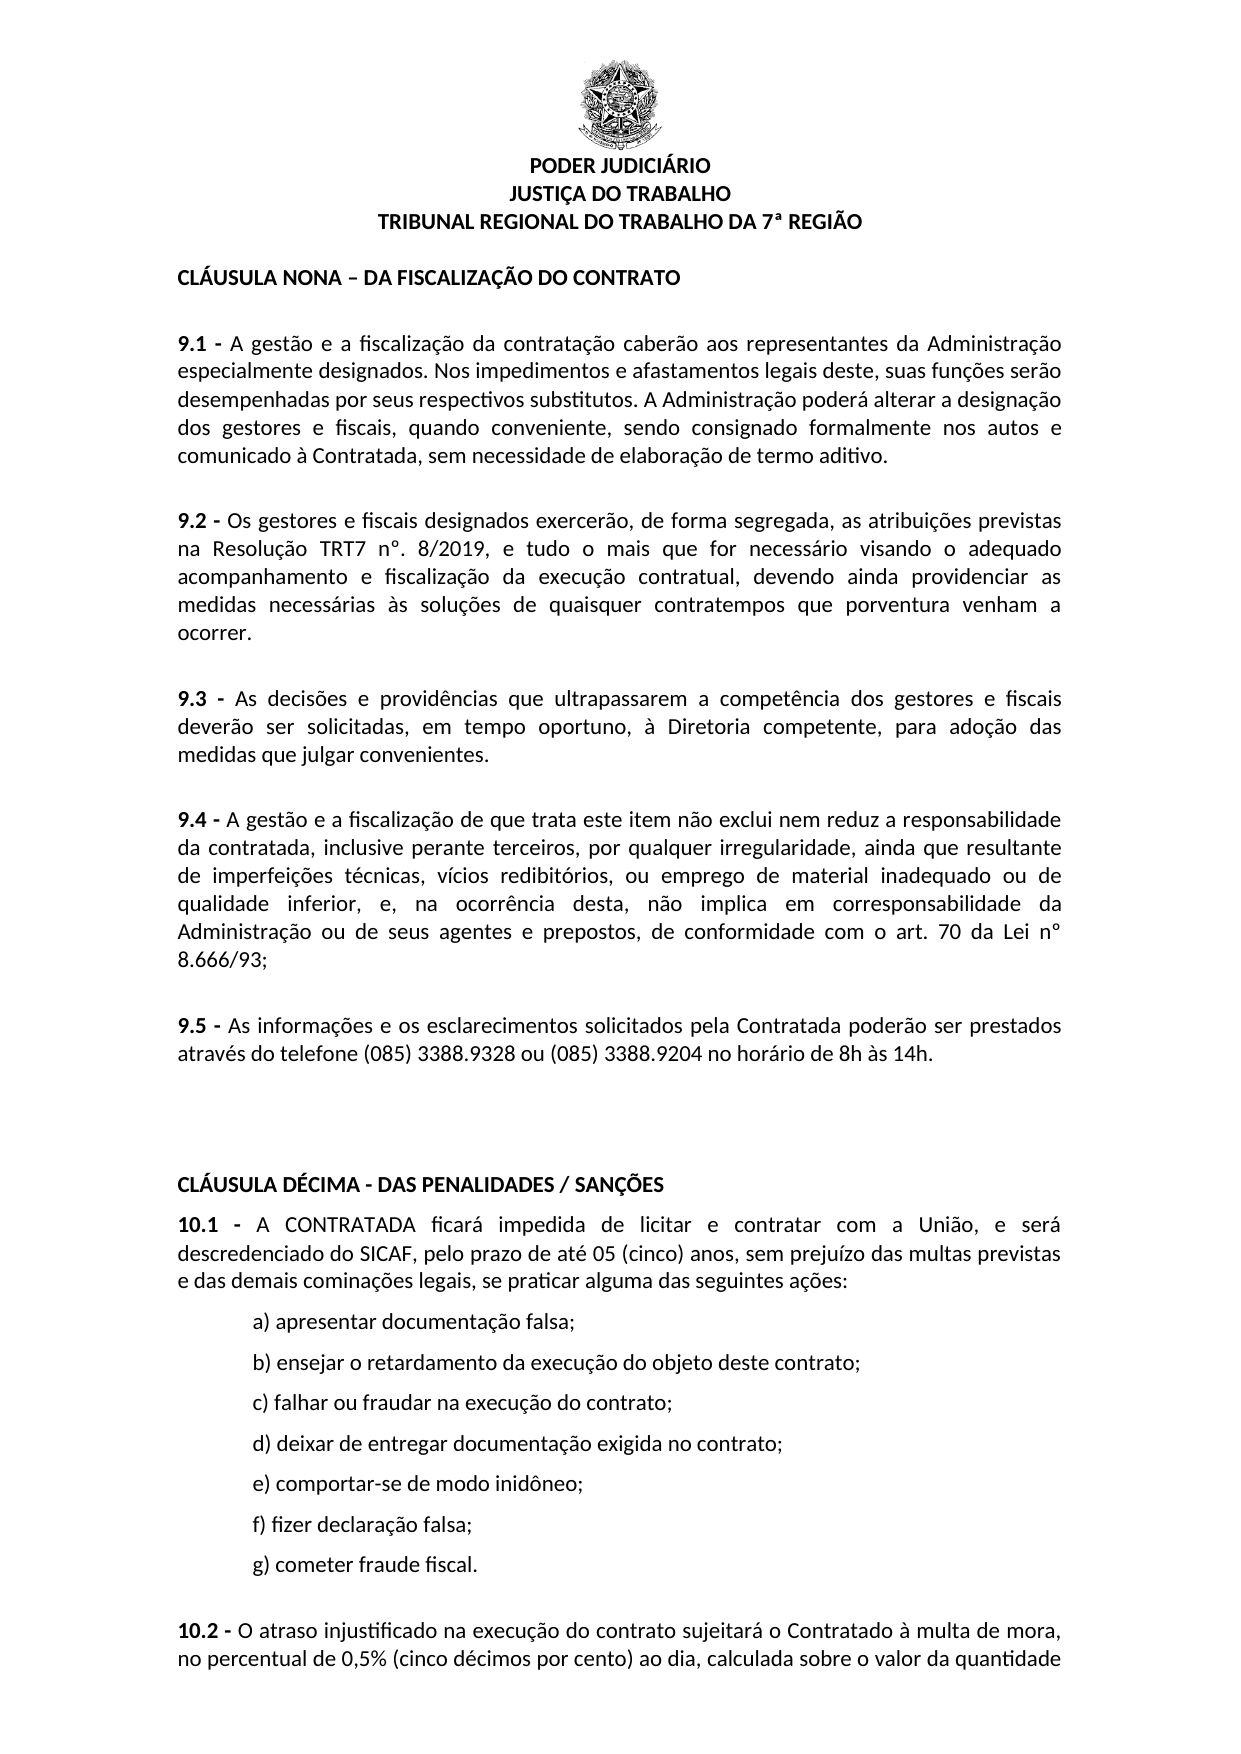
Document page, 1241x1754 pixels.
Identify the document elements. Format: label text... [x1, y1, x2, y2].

text 9.5 - As informações e os esclarecimentos solicitados pela Contratada poderão ser prestados através do telefone (085) 3388.9328 ou (085) 3388.9204 no horário de 8h às 14h. [177, 1011, 1063, 1067]
text 9.3 - As decisões e providências que ultrapassarem a competência dos gestores e fiscais deverão ser solicitadas, em tempo oportuno, à Diretoria competente, para adoção das medidas que julgar convenientes. [177, 684, 1063, 768]
text 9.4 - A gestão e a fiscalização de que trata este item não exclui nem reduz a responsabilidade da contratada, inclusive perante terceiros, por qualquer irregularidade, ainda que resultante de imperfeições técnicas, vícios redibitórios, ou emprego de material inadequado ou de qualidade inferior, e, na ocorrência desta, não implica em corresponsabilidade da Administração ou de seus agentes e prepostos, de conformidade com o art. 70 da Lei nº 8.666/93; [177, 805, 1063, 973]
text CLÁUSULA DÉCIMA - DAS PENALIDADES / SANÇÕES [177, 1170, 1063, 1198]
text e) comportar-se de modo inidôneo; [252, 1469, 1063, 1497]
text 9.2 - Os gestores e fiscais designados exercerão, de forma segregada, as atribuições previstas na Resolução TRT7 nº. 8/2019, e tudo o mais que for necessário visando o adequado acompanhamento e fiscalização da execução contratual, devendo ainda providenciar as medidas necessárias às soluções de quaisquer contratempos que porventura venham a ocorrer. [177, 506, 1063, 646]
text c) falhar ou fraudar na execução do contrato; [252, 1388, 1063, 1416]
text g) cometer fraude fiscal. [252, 1550, 1063, 1578]
text 9.1 - A gestão e a fiscalização da contratação caberão aos representantes da Administração especialmente designados. Nos impedimentos e afastamentos legais deste, suas funções serão desempenhadas por seus respectivos substitutos. A Administração poderá alterar a designação dos gestores e fiscais, quando conveniente, sendo consignado formalmente nos autos e comunicado à Contratada, sem necessidade de elaboração de termo aditivo. [177, 329, 1063, 469]
text f) fizer declaração falsa; [252, 1510, 1063, 1538]
text 10.2 - O atraso injustificado na execução do contrato sujeitará o Contratado à multa de mora, no percentual de 0,5% (cinco décimos por cento) ao dia, calculada sobre o valor da quantidade [177, 1616, 1063, 1672]
text b) ensejar o retardamento da execução do objeto deste contrato; [252, 1348, 1063, 1376]
text CLÁUSULA NONA – DA FISCALIZAÇÃO DO CONTRATO [177, 263, 1063, 291]
text d) deixar de entregar documentação exigida no contrato; [252, 1429, 1063, 1457]
text a) apresentar documentação falsa; [252, 1307, 1063, 1335]
text 10.1 - A CONTRATADA ficará impedida de licitar e contratar com a União, e será descredenciado do SICAF, pelo prazo de até 05 (cinco) anos, sem prejuízo das multas previstas e das demais cominações legais, se praticar alguma das seguintes ações: [177, 1211, 1063, 1295]
